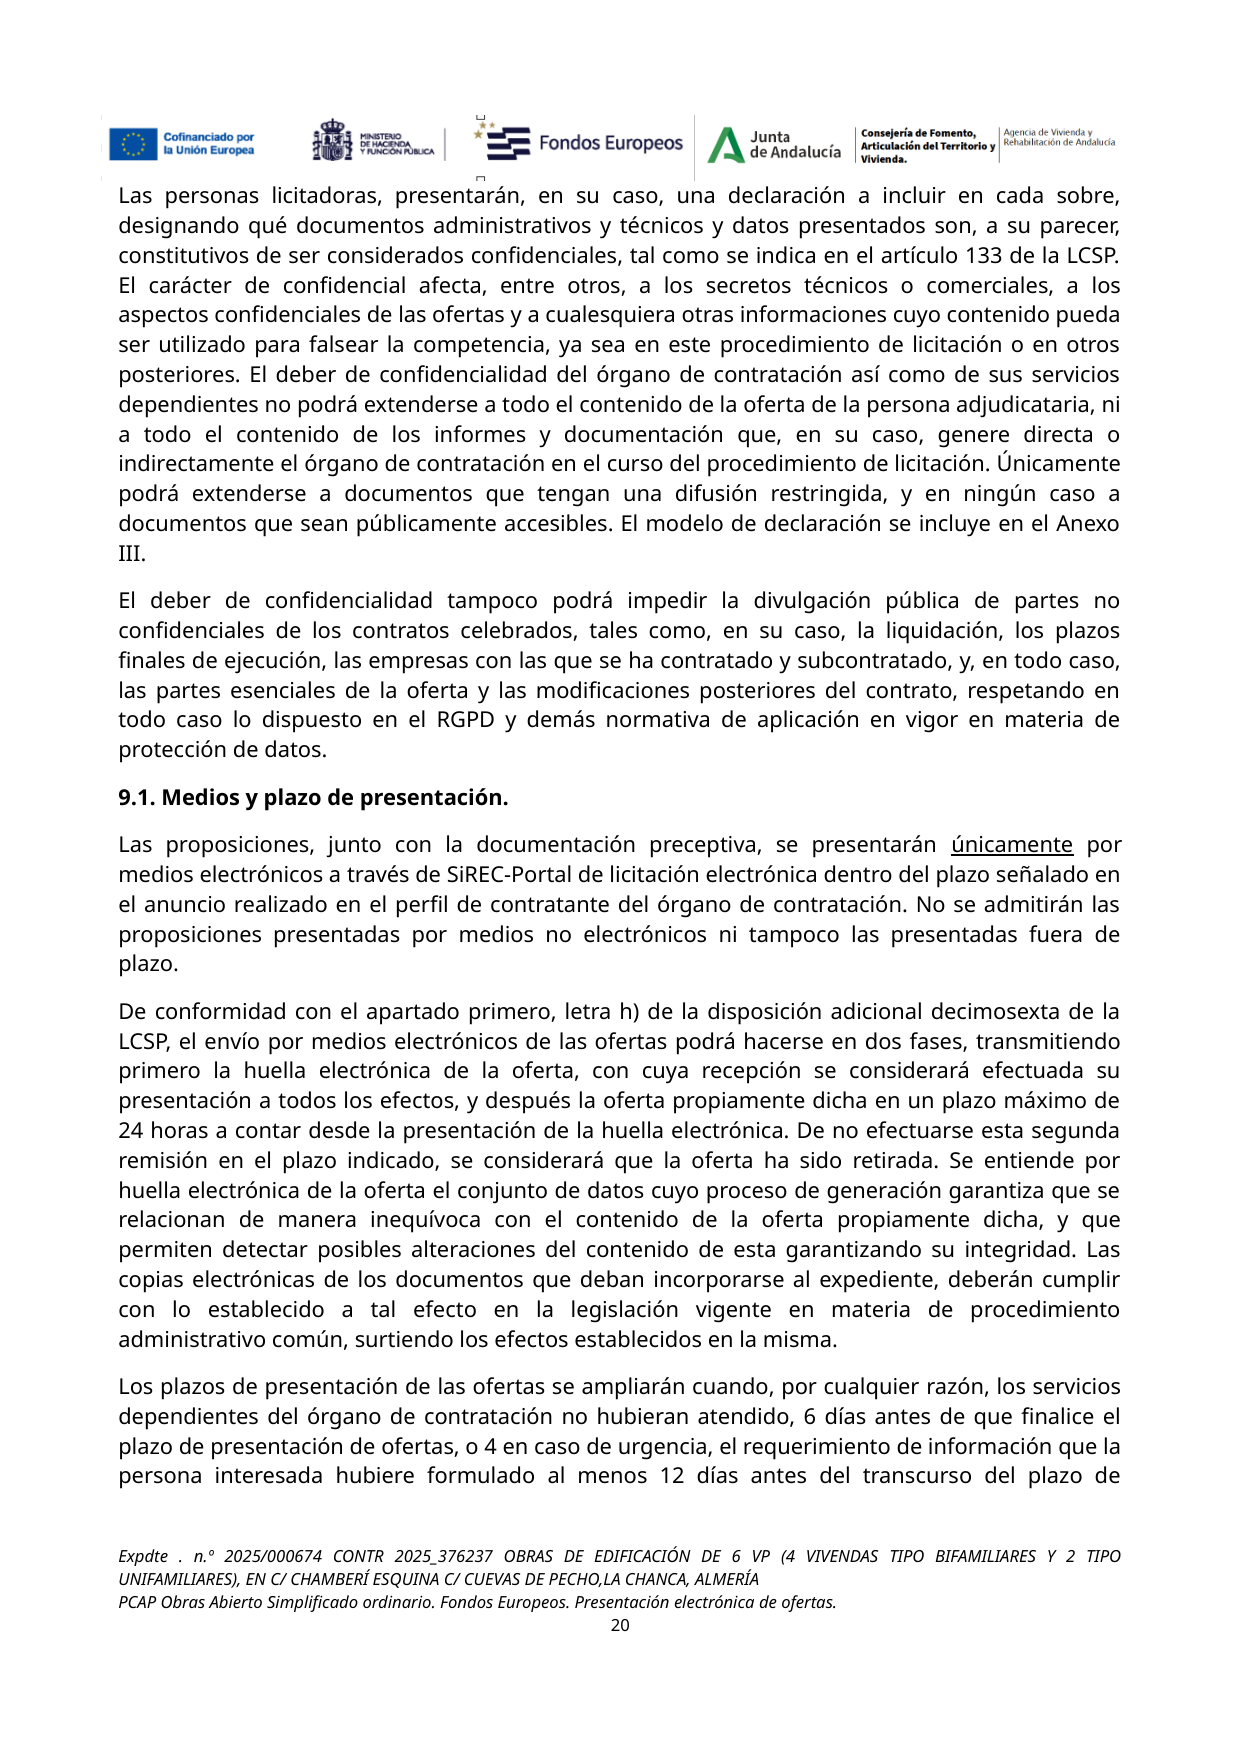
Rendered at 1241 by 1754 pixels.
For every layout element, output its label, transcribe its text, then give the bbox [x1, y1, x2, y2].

text Las personas licitadoras, presentarán, en su caso, una declaración a incluir en cada sobre, designando qué documentos administrativos y técnicos y datos presentados son, a su parecer, constitutivos de ser considerados confidenciales, tal como se indica en el artículo 133 de la LCSP. El carácter de confidencial afecta, entre otros, a los secretos técnicos o comerciales, a los aspectos confidenciales de las ofertas y a cualesquiera otras informaciones cuyo contenido pueda ser utilizado para falsear la competencia, ya sea en este procedimiento de licitación o en otros posteriores. El deber de confidencialidad del órgano de contratación así como de sus servicios dependientes no podrá extenderse a todo el contenido de la oferta de la persona adjudicataria, ni a todo el contenido de los informes y documentación que, en su caso, genere directa o indirectamente el órgano de contratación en el curso del procedimiento de licitación. Únicamente podrá extenderse a documentos que tengan una difusión restringida, y en ningún caso a documentos que sean públicamente accesibles. El modelo de declaración se incluye en el Anexo III. [118, 181, 1122, 567]
subtitle 9.1. Medios y plazo de presentación. [118, 782, 1122, 811]
text De conformidad con el apartado primero, letra h) de la disposición adicional decimosexta de la LCSP, el envío por medios electrónicos de las ofertas podrá hacerse en dos fases, transmitiendo primero la huella electrónica de la oferta, con cuya recepción se considerará efectuada su presentación a todos los efectos, y después la oferta propiamente dicha en un plazo máximo de 24 horas a contar desde la presentación de la huella electrónica. De no efectuarse esta segunda remisión en el plazo indicado, se considerará que la oferta ha sido retirada. Se entiende por huella electrónica de la oferta el conjunto de datos cuyo proceso de generación garantiza que se relacionan de manera inequívoca con el contenido de la oferta propiamente dicha, y que permiten detectar posibles alteraciones del contenido de esta garantizando su integridad. Las copias electrónicas de los documentos que deban incorporarse al expediente, deberán cumplir con lo establecido a tal efecto en la legislación vigente en materia de procedimiento administrativo común, surtiendo los efectos establecidos en la misma. [118, 996, 1122, 1353]
picture [101, 112, 1128, 181]
text Las proposiciones, junto con la documentación preceptiva, se presentarán únicamente por medios electrónicos a través de SiREC-Portal de licitación electrónica dentro del plazo señalado en el anuncio realizado en el perfil de contratante del órgano de contratación. No se admitirán las proposiciones presentadas por medios no electrónicos ni tampoco las presentadas fuera de plazo. [118, 829, 1122, 978]
text El deber de confidencialidad tampoco podrá impedir la divulgación pública de partes no confidenciales de los contratos celebrados, tales como, en su caso, la liquidación, los plazos finales de ejecución, las empresas con las que se ha contratado y subcontratado, y, en todo caso, las partes esenciales de la oferta y las modificaciones posteriores del contrato, respetando en todo caso lo dispuesto en el RGPD y demás normativa de aplicación en vigor en materia de protección de datos. [118, 585, 1122, 764]
text Los plazos de presentación de las ofertas se ampliarán cuando, por cualquier razón, los servicios dependientes del órgano de contratación no hubieran atendido, 6 días antes de que finalice el plazo de presentación de ofertas, o 4 en caso de urgencia, el requerimiento de información que la persona interesada hubiere formulado al menos 12 días antes del transcurso del plazo de [118, 1371, 1122, 1490]
